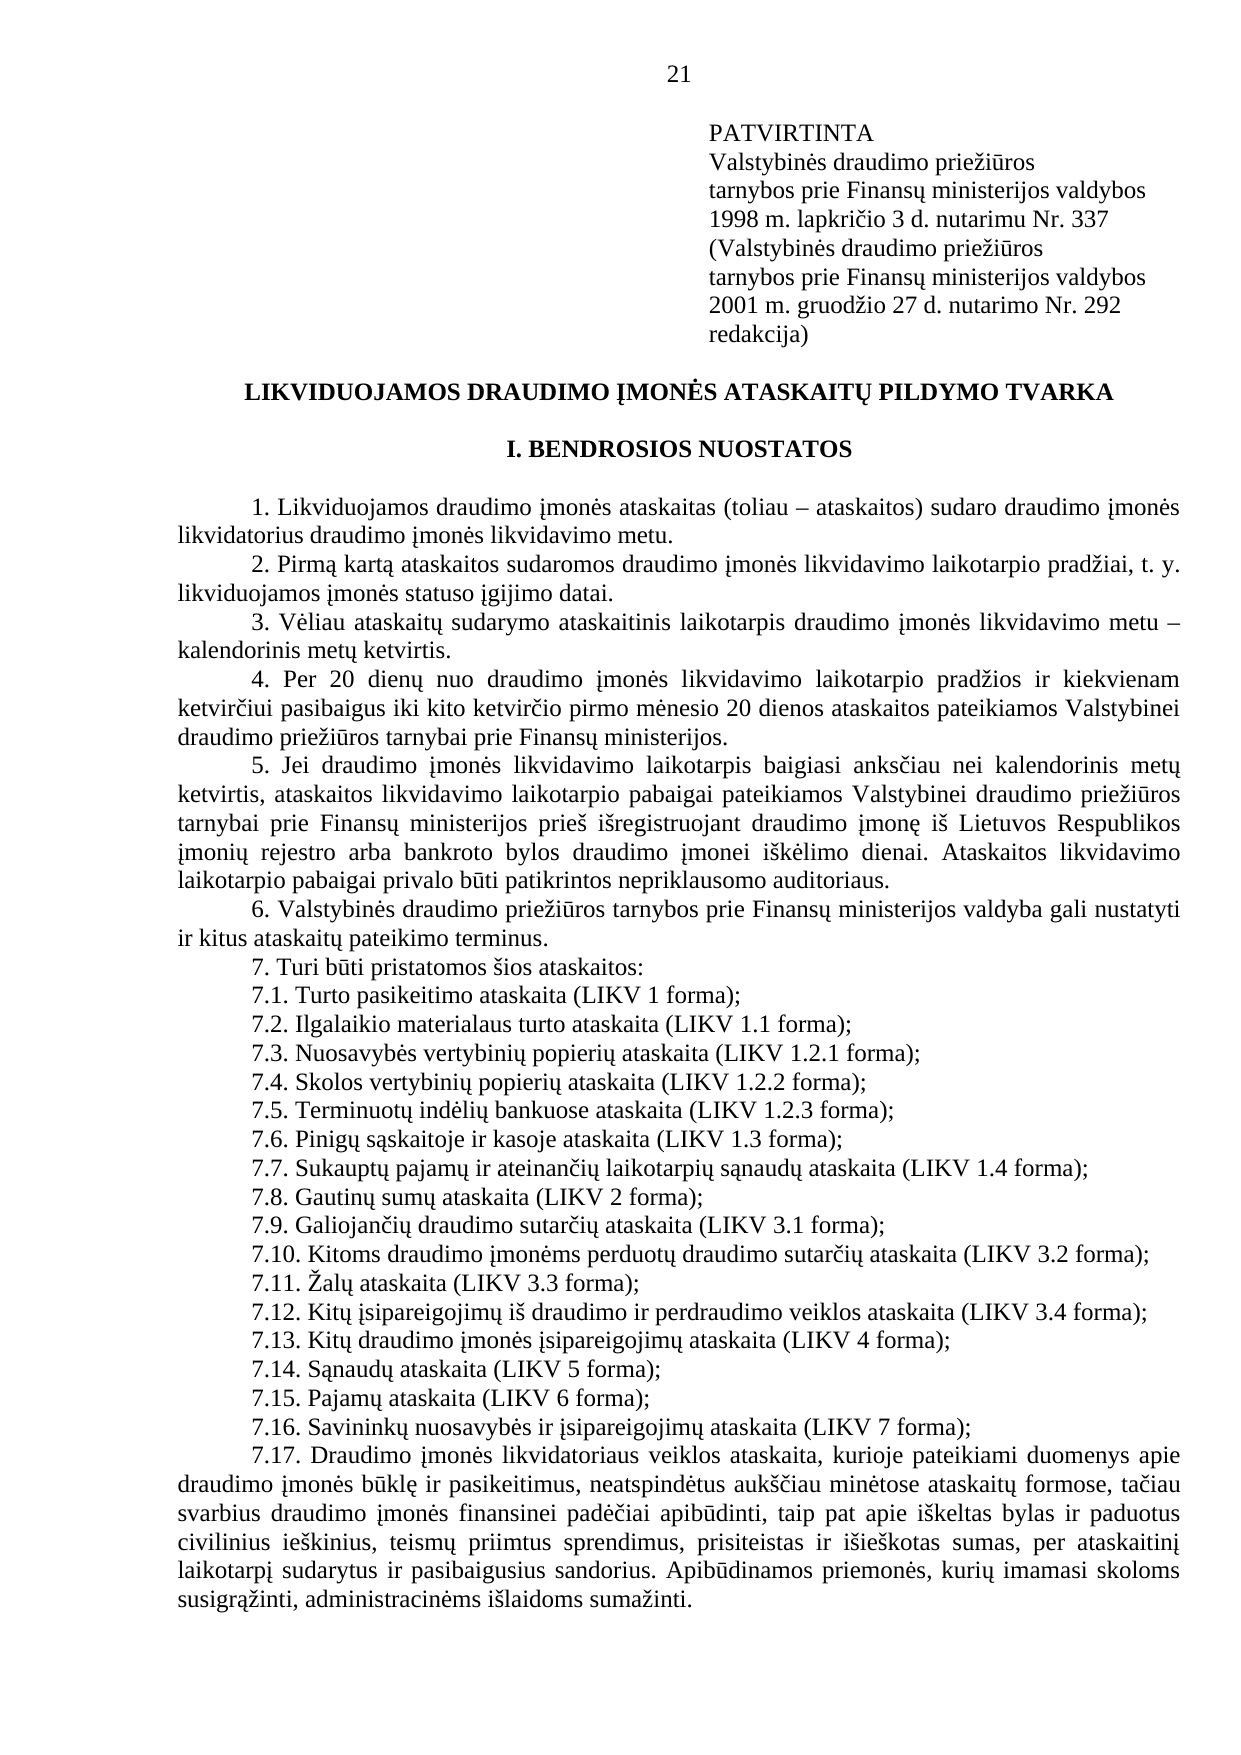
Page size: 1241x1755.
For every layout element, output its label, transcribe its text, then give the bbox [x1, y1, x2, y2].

text 6. Valstybinės draudimo priežiūros tarnybos prie Finansų ministerijos valdyba gali nustatyti ir kitus ataskaitų pateikimo terminus. [177, 894, 1181, 952]
text 7.16. Savininkų nuosavybės ir įsipareigojimų ataskaita (LIKV 7 forma); [177, 1412, 1181, 1441]
text tarnybos prie Finansų ministerijos valdybos [177, 176, 1181, 204]
text 2. Pirmą kartą ataskaitos sudaromos draudimo įmonės likvidavimo laikotarpio pradžiai, t. y. likviduojamos įmonės statuso įgijimo datai. [177, 549, 1181, 607]
text 1. Likviduojamos draudimo įmonės ataskaitas (toliau – ataskaitos) sudaro draudimo įmonės likvidatorius draudimo įmonės likvidavimo metu. [177, 492, 1181, 549]
text Valstybinės draudimo priežiūros [177, 147, 1181, 176]
text 7.3. Nuosavybės vertybinių popierių ataskaita (LIKV 1.2.1 forma); [177, 1038, 1181, 1067]
text 4. Per 20 dienų nuo draudimo įmonės likvidavimo laikotarpio pradžios ir kiekvienam ketvirčiui pasibaigus iki kito ketvirčio pirmo mėnesio 20 dienos ataskaitos pateikiamos Valstybinei draudimo priežiūros tarnybai prie Finansų ministerijos. [177, 664, 1181, 751]
text 7.15. Pajamų ataskaita (LIKV 6 forma); [177, 1383, 1181, 1412]
text 2001 m. gruodžio 27 d. nutarimo Nr. 292 [177, 291, 1181, 319]
text 7.13. Kitų draudimo įmonės įsipareigojimų ataskaita (LIKV 4 forma); [177, 1326, 1181, 1354]
text 7.5. Terminuotų indėlių bankuose ataskaita (LIKV 1.2.3 forma); [177, 1096, 1181, 1124]
text LIKVIDUOJAMOS DRAUDIMO ĮMONĖS ATASKAITŲ PILDYMO TVARKA [177, 377, 1181, 406]
text redakcija) [177, 319, 1181, 348]
text 7.10. Kitoms draudimo įmonėms perduotų draudimo sutarčių ataskaita (LIKV 3.2 forma); [177, 1239, 1181, 1268]
text PATVIRTINTA [709, 118, 1181, 147]
text 7.2. Ilgalaikio materialaus turto ataskaita (LIKV 1.1 forma); [177, 1009, 1181, 1038]
text 7.17. Draudimo įmonės likvidatoriaus veiklos ataskaita, kurioje pateikiami duomenys apie draudimo įmonės būklę ir pasikeitimus, neatspindėtus aukščiau minėtose ataskaitų formose, tačiau svarbius draudimo įmonės finansinei padėčiai apibūdinti, taip pat apie iškeltas bylas ir paduotus civilinius ieškinius, teismų priimtus sprendimus, prisiteistas ir išieškotas sumas, per ataskaitinį laikotarpį sudarytus ir pasibaigusius sandorius. Apibūdinamos priemonės, kurių imamasi skoloms susigrąžinti, administracinėms išlaidoms sumažinti. [177, 1441, 1181, 1613]
text I. BENDROSIOS NUOSTATOS [177, 434, 1181, 463]
text 7.8. Gautinų sumų ataskaita (LIKV 2 forma); [177, 1182, 1181, 1211]
text 5. Jei draudimo įmonės likvidavimo laikotarpis baigiasi anksčiau nei kalendorinis metų ketvirtis, ataskaitos likvidavimo laikotarpio pabaigai pateikiamos Valstybinei draudimo priežiūros tarnybai prie Finansų ministerijos prieš išregistruojant draudimo įmonę iš Lietuvos Respublikos įmonių rejestro arba bankroto bylos draudimo įmonei iškėlimo dienai. Ataskaitos likvidavimo laikotarpio pabaigai privalo būti patikrintos nepriklausomo auditoriaus. [177, 751, 1181, 894]
text 1998 m. lapkričio 3 d. nutarimu Nr. 337 [177, 204, 1181, 233]
text 7.7. Sukauptų pajamų ir ateinančių laikotarpių sąnaudų ataskaita (LIKV 1.4 forma); [177, 1153, 1181, 1182]
text 7.1. Turto pasikeitimo ataskaita (LIKV 1 forma); [177, 981, 1181, 1009]
text (Valstybinės draudimo priežiūros [177, 233, 1181, 262]
text 7.6. Pinigų sąskaitoje ir kasoje ataskaita (LIKV 1.3 forma); [177, 1124, 1181, 1153]
text 7.4. Skolos vertybinių popierių ataskaita (LIKV 1.2.2 forma); [177, 1067, 1181, 1096]
text 3. Vėliau ataskaitų sudarymo ataskaitinis laikotarpis draudimo įmonės likvidavimo metu – kalendorinis metų ketvirtis. [177, 607, 1181, 664]
text 7.12. Kitų įsipareigojimų iš draudimo ir perdraudimo veiklos ataskaita (LIKV 3.4 forma); [177, 1297, 1181, 1326]
text 7.11. Žalų ataskaita (LIKV 3.3 forma); [177, 1268, 1181, 1297]
text 7.14. Sąnaudų ataskaita (LIKV 5 forma); [177, 1354, 1181, 1383]
text 7.9. Galiojančių draudimo sutarčių ataskaita (LIKV 3.1 forma); [177, 1211, 1181, 1239]
text 7. Turi būti pristatomos šios ataskaitos: [177, 952, 1181, 981]
text tarnybos prie Finansų ministerijos valdybos [177, 262, 1181, 291]
